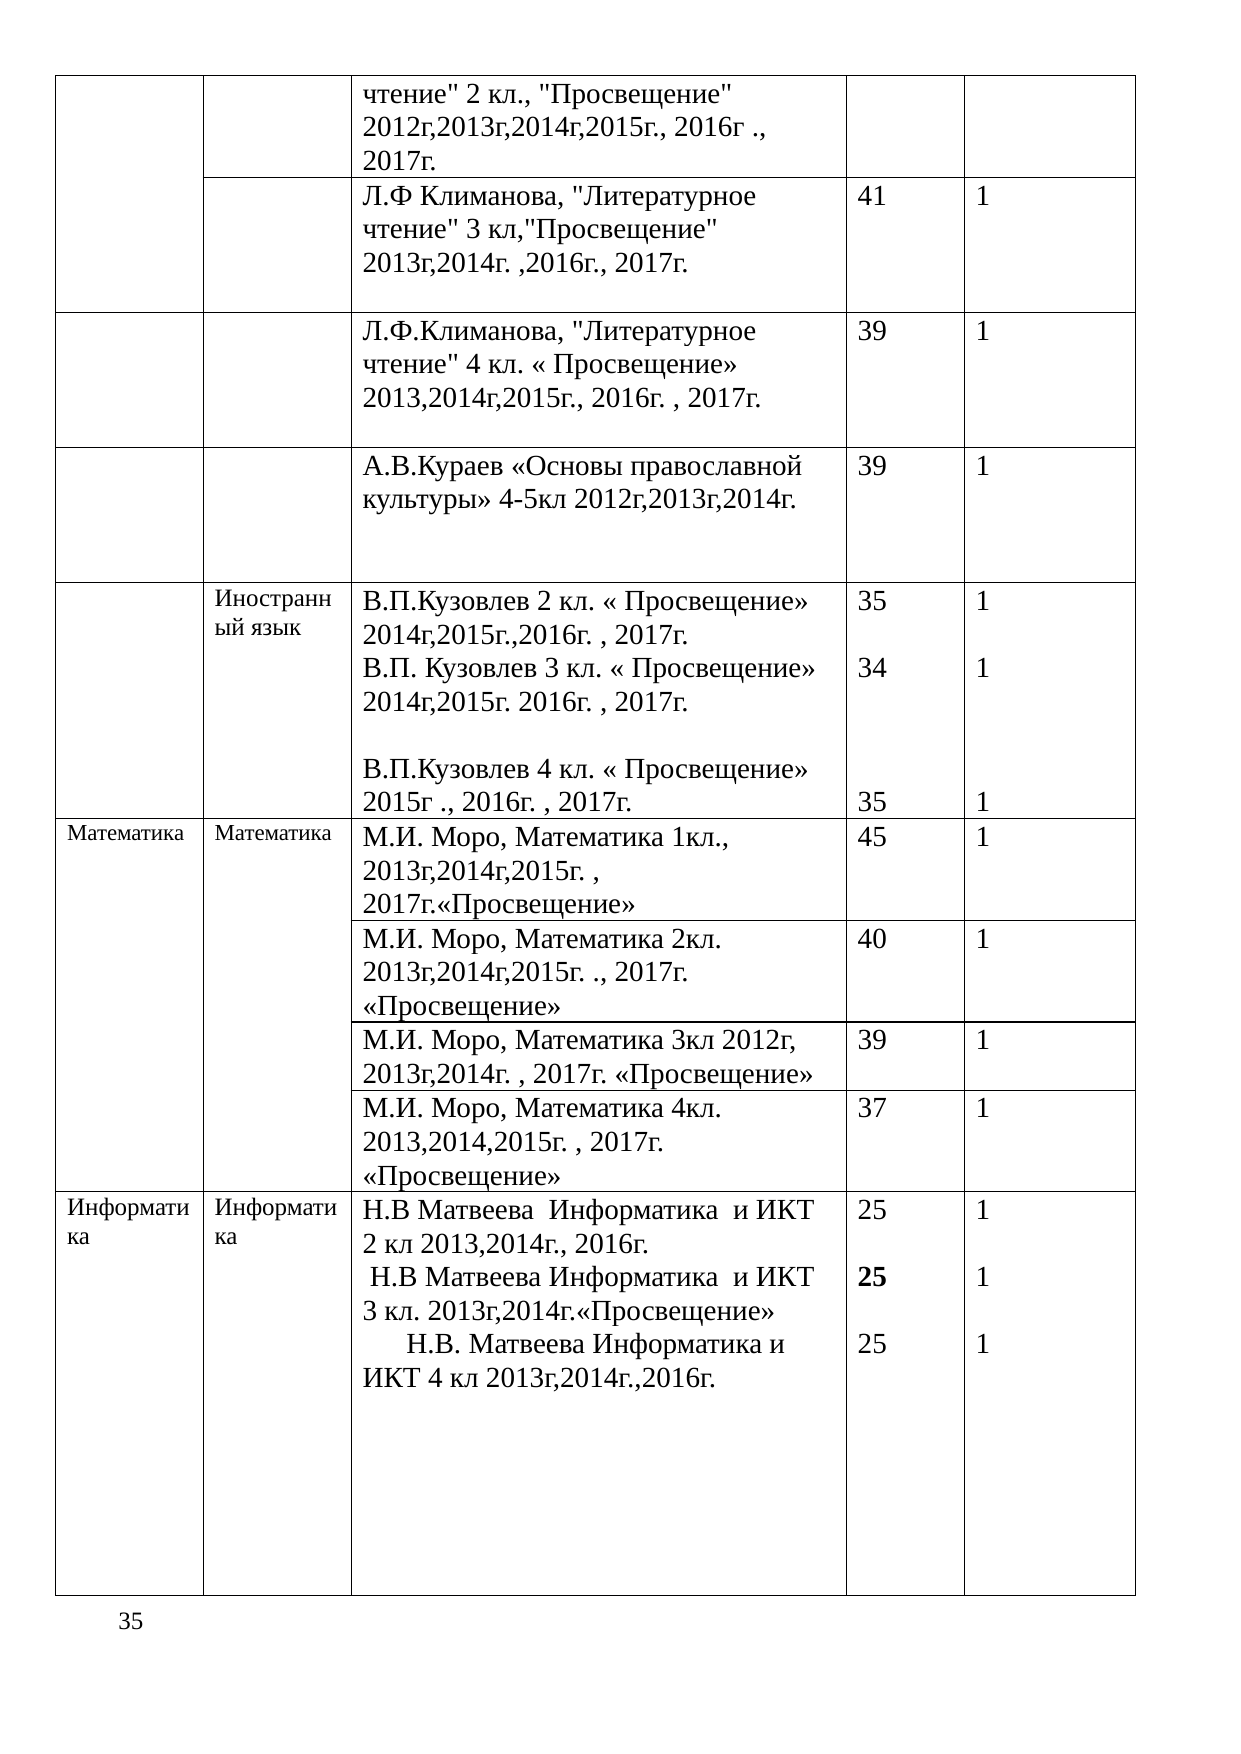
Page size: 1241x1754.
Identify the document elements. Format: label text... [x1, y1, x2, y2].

table_cell А.В.Кураев «Основы православной культуры» 4-5кл 2012г,2013г,2014г. [352, 448, 846, 582]
table_cell М.И. Моро, Математика 2кл. 2013г,2014г,2015г. ., 2017г. «Просвещение» [352, 921, 846, 1021]
table_cell 1 [965, 178, 1135, 312]
table_cell [204, 448, 351, 582]
table_cell 39 [847, 313, 964, 447]
table_cell [965, 76, 1135, 177]
table_cell [204, 178, 351, 312]
table_cell М.И. Моро, Математика 4кл. 2013,2014,2015г. , 2017г. «Просвещение» [352, 1091, 846, 1191]
table_cell 39 [847, 448, 964, 582]
table_cell 35 34 35 [847, 583, 964, 818]
table_cell Математика [204, 819, 351, 1191]
table_cell В.П.Кузовлев 2 кл. « Просвещение» 2014г,2015г.,2016г. , 2017г. В.П. Кузовлев 3 кл. « Просвещение» 2014г,2015г. 2016г. , 2017г. В.П.Кузовлев 4 кл. « Просвещение» 2015г ., 2016г. , 2017г. [352, 583, 846, 818]
table_cell 25 25 25 [847, 1192, 964, 1595]
table_cell М.И. Моро, Математика 1кл., 2013г,2014г,2015г. , 2017г.«Просвещение» [352, 819, 846, 920]
table_cell М.И. Моро, Математика 3кл 2012г, 2013г,2014г. , 2017г. «Просвещение» [352, 1023, 846, 1089]
table_cell [56, 583, 203, 818]
table_cell 37 [847, 1091, 964, 1191]
table_cell Информатика [204, 1192, 351, 1595]
table_cell Н.В Матвеева Информатика и ИКТ 2 кл 2013,2014г., 2016г. Н.В Матвеева Информатика и ИКТ 3 кл. 2013г,2014г.«Просвещение» Н.В. Матвеева Информатика и ИКТ 4 кл 2013г,2014г.,2016г. [352, 1192, 846, 1595]
table_cell 1 [965, 313, 1135, 447]
table_cell 40 [847, 921, 964, 1021]
table_cell [204, 76, 351, 177]
table_cell 39 [847, 1023, 964, 1089]
table_cell [56, 448, 203, 582]
table_cell Л.Ф.Климанова, "Литературное чтение" 4 кл. « Просвещение» 2013,2014г,2015г., 2016г. , 2017г. [352, 313, 846, 447]
table_cell 1 [965, 1023, 1135, 1089]
table_cell [56, 313, 203, 447]
table_cell чтение" 2 кл., "Просвещение" 2012г,2013г,2014г,2015г., 2016г ., 2017г. [352, 76, 846, 177]
table_cell Информатика [56, 1192, 203, 1595]
table_cell Математика [56, 819, 203, 1191]
table_cell 1 [965, 1091, 1135, 1191]
table_cell 1 1 1 [965, 1192, 1135, 1595]
table_cell 45 [847, 819, 964, 920]
table_cell 41 [847, 178, 964, 312]
table_cell 1 [965, 921, 1135, 1021]
table_cell [847, 76, 964, 177]
table_cell 1 [965, 448, 1135, 582]
table_cell Л.Ф Климанова, "Литературное чтение" 3 кл,"Просвещение" 2013г,2014г. ,2016г., 2017г. [352, 178, 846, 312]
table_cell Иностранный язык [204, 583, 351, 818]
table_cell 1 [965, 819, 1135, 920]
table_cell [204, 313, 351, 447]
table_cell [56, 76, 203, 312]
table_cell 1 1 1 [965, 583, 1135, 818]
